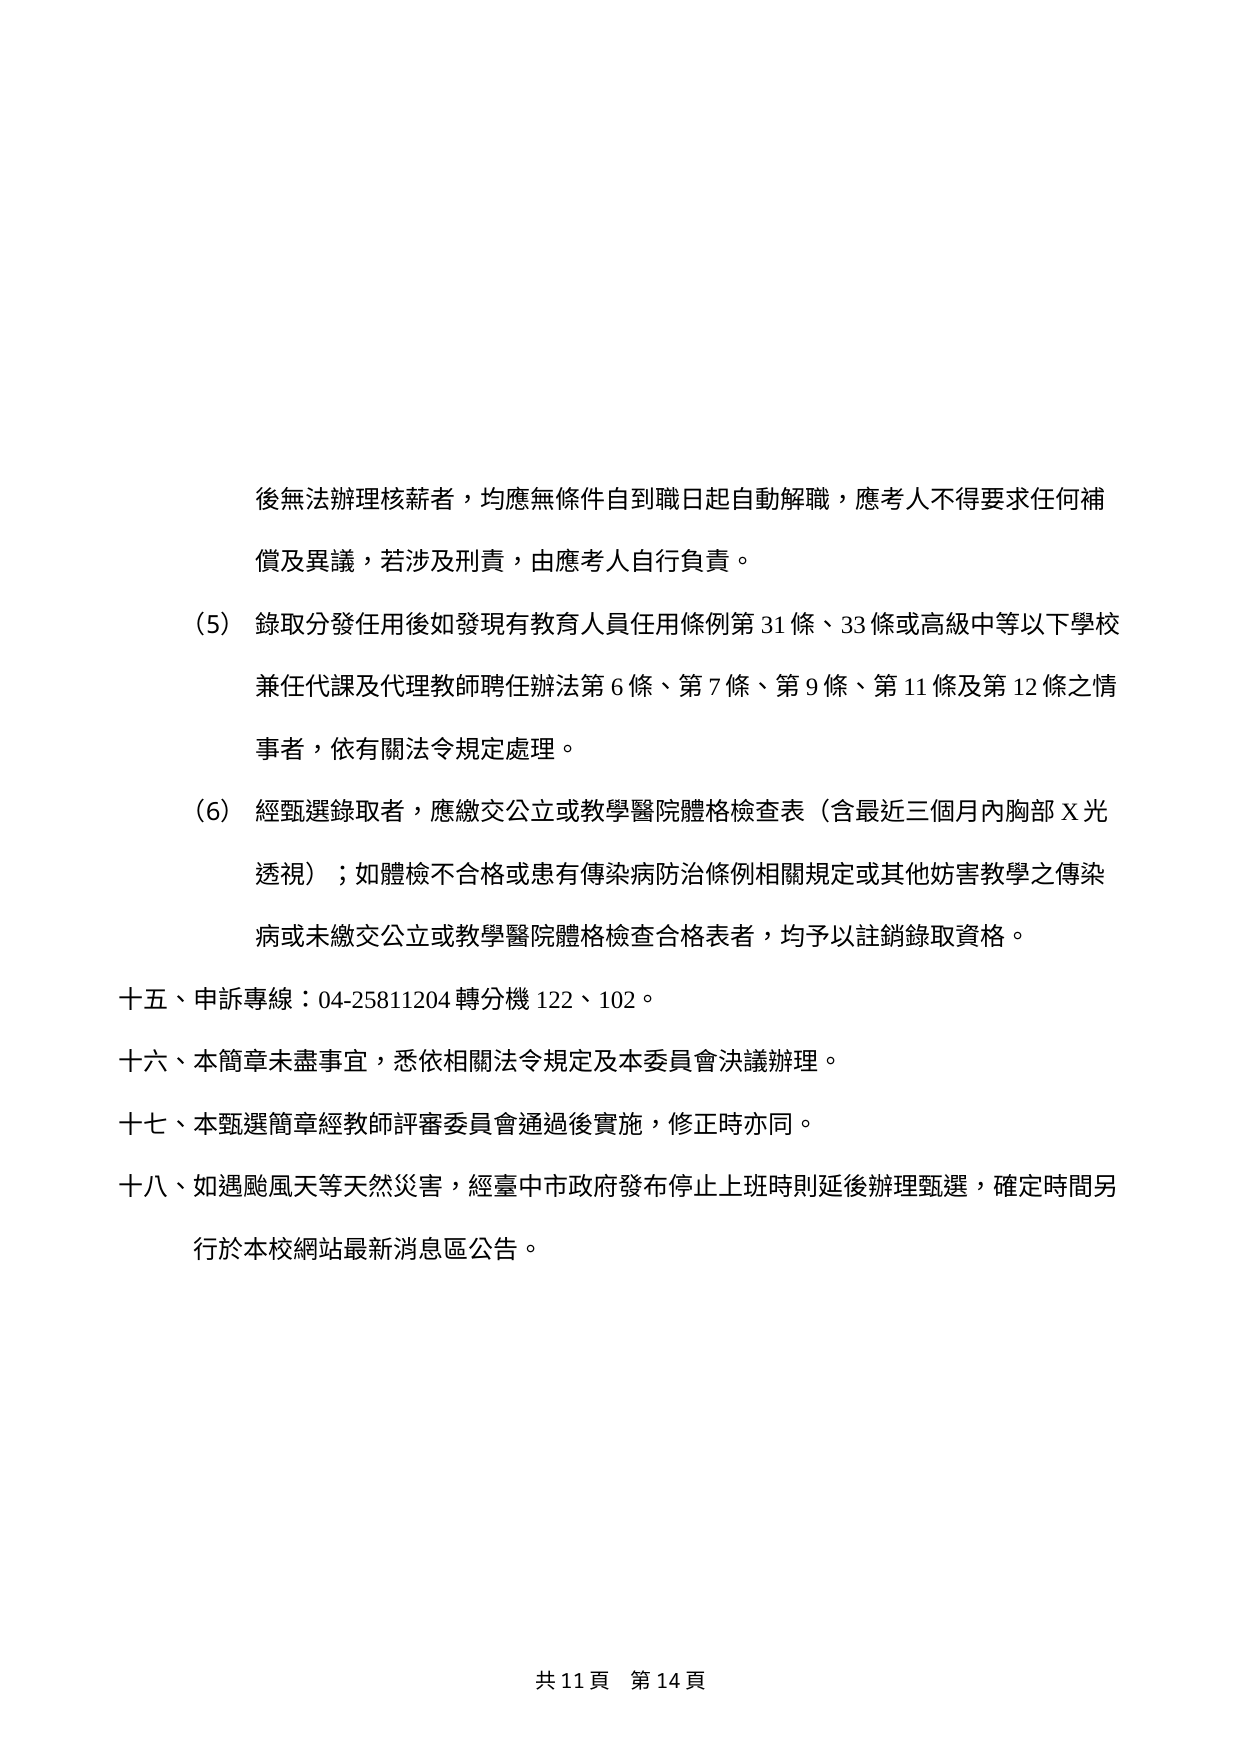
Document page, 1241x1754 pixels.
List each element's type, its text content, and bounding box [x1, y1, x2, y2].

text 十八、如遇颱風天等天然災害，經臺中市政府發布停止上班時則延後辦理甄選，確定時間另行於本校網站最新消息區公告。 [118, 1143, 1122, 1268]
list 經甄選錄取者，應繳交公立或教學醫院體格檢查表（含最近三個月內胸部X光透視）；如體檢不合格或患有傳染病防治條例相關規定或其他妨害教學之傳染病或未繳交公立或教學醫院體格檢查合格表者，均予以註銷錄取資格。 [181, 768, 1122, 956]
text 十五、申訴專線：04-25811204轉分機122、102。 [118, 956, 1122, 1018]
text 十六、本簡章未盡事宜，悉依相關法令規定及本委員會決議辦理。 [118, 1018, 1122, 1081]
list 後無法辦理核薪者，均應無條件自到職日起自動解職，應考人不得要求任何補償及異議，若涉及刑責，由應考人自行負責。 [181, 456, 1122, 581]
text 十七、本甄選簡章經教師評審委員會通過後實施，修正時亦同。 [118, 1081, 1122, 1143]
list 錄取分發任用後如發現有教育人員任用條例第31條、33條或高級中等以下學校兼任代課及代理教師聘任辦法第6條、第7條、第9條、第11條及第12條之情事者，依有關法令規定處理。 [181, 581, 1122, 768]
